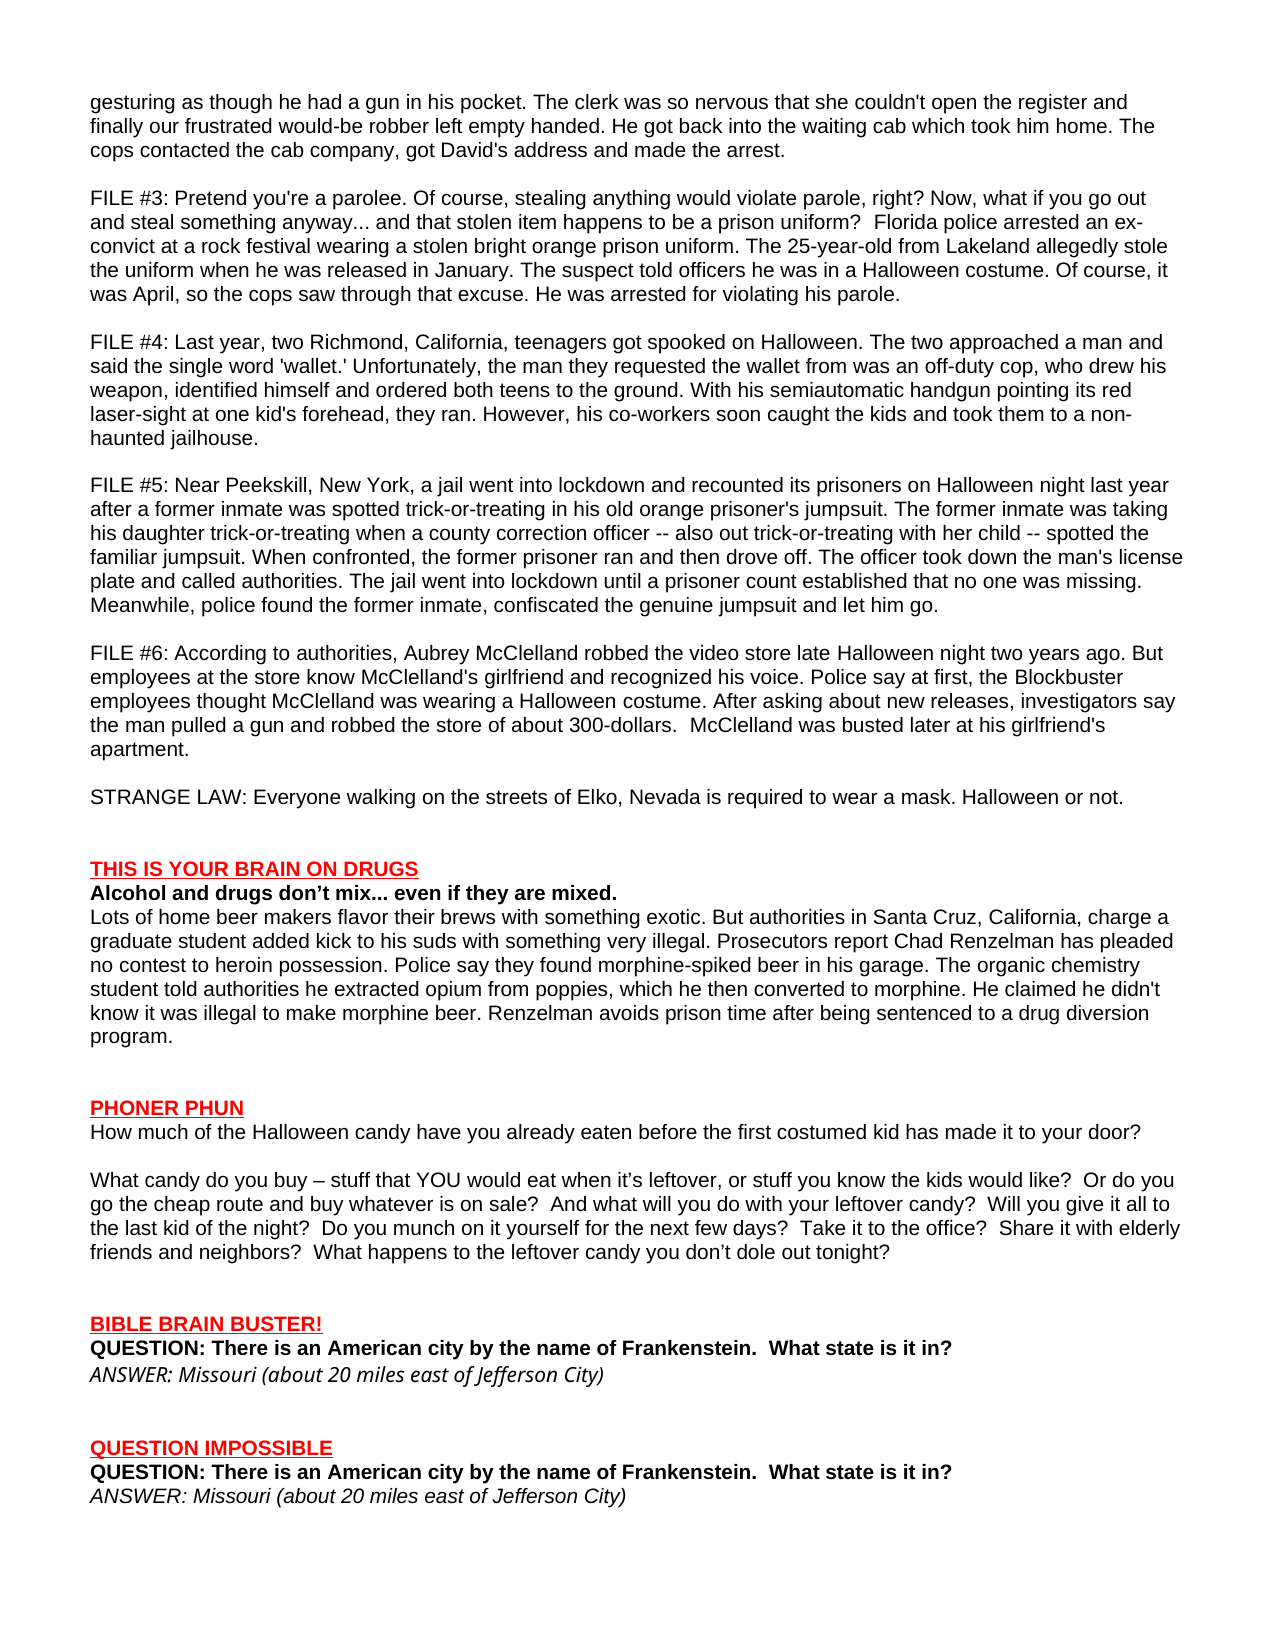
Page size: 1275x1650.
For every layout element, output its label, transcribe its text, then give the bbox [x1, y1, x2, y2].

text QUESTION: There is an American city by the name of Frankenstein. What state is it in? [90, 1460, 1185, 1484]
text STRANGE LAW: Everyone walking on the streets of Elko, Nevada is required to wear a mask. Halloween or not. [90, 785, 1185, 809]
text How much of the Halloween candy have you already eaten before the first costumed kid has made it to your door? [90, 1120, 1185, 1144]
text QUESTION: There is an American city by the name of Frankenstein. What state is it in? [90, 1336, 1185, 1360]
text BIBLE BRAIN BUSTER! [90, 1312, 1185, 1336]
text gesturing as though he had a gun in his pocket. The clerk was so nervous that she couldn't open the register and finally our frustrated would-be robber left empty handed. He got back into the waiting cab which took him home. The cops contacted the cab company, got David's address and made the arrest. [90, 90, 1185, 162]
text Lots of home beer makers flavor their brews with something exotic. But authorities in Santa Cruz, California, charge a graduate student added kick to his suds with something very illegal. Prosecutors report Chad Renzelman has pleaded no contest to heroin possession. Police say they found morphine-spiked beer in his garage. The organic chemistry student told authorities he extracted opium from poppies, which he then converted to morphine. He claimed he didn't know it was illegal to make morphine beer. Renzelman avoids prison time after being sentenced to a drug diversion program. [90, 904, 1185, 1048]
text THIS IS YOUR BRAIN ON DRUGS [90, 857, 1185, 881]
text FILE #5: Near Peekskill, New York, a jail went into lockdown and recounted its prisoners on Halloween night last year after a former inmate was spotted trick-or-treating in his old orange prisoner's jumpsuit. The former inmate was taking his daughter trick-or-treating when a county correction officer -- also out trick-or-treating with her child -- spotted the familiar jumpsuit. When confronted, the former prisoner ran and then drove off. The officer took down the man's license plate and called authorities. The jail went into lockdown until a prisoner count established that no one was missing. Meanwhile, police found the former inmate, confiscated the genuine jumpsuit and let him go. [90, 473, 1185, 617]
text ANSWER: Missouri (about 20 miles east of Jefferson City) [90, 1484, 1185, 1508]
text FILE #4: Last year, two Richmond, California, teenagers got spooked on Halloween. The two approached a man and said the single word 'wallet.' Unfortunately, the man they requested the wallet from was an off-duty cop, who drew his weapon, identified himself and ordered both teens to the ground. With his semiautomatic handgun pointing its red laser-sight at one kid's forehead, they ran. However, his co-workers soon caught the kids and took them to a non-haunted jailhouse. [90, 329, 1185, 449]
text ANSWER: Missouri (about 20 miles east of Jefferson City) [90, 1360, 1185, 1388]
text Alcohol and drugs don’t mix... even if they are mixed. [90, 881, 1185, 904]
text FILE #3: Pretend you're a parolee. Of course, stealing anything would violate parole, right? Now, what if you go out and steal something anyway... and that stolen item happens to be a prison uniform? Florida police arrested an ex-convict at a rock festival wearing a stolen bright orange prison uniform. The 25-year-old from Lakeland allegedly stole the uniform when he was released in January. The suspect told officers he was in a Halloween costume. Of course, it was April, so the cops saw through that excuse. He was arrested for violating his parole. [90, 186, 1185, 306]
text QUESTION IMPOSSIBLE [90, 1436, 1185, 1460]
text What candy do you buy – stuff that YOU would eat when it’s leftover, or stuff you know the kids would like? Or do you go the cheap route and buy whatever is on sale? And what will you do with your leftover candy? Will you give it all to the last kid of the night? Do you munch on it yourself for the next few days? Take it to the office? Share it with elderly friends and neighbors? What happens to the leftover candy you don’t dole out tonight? [90, 1168, 1185, 1264]
text PHONER PHUN [90, 1096, 1185, 1120]
text FILE #6: According to authorities, Aubrey McClelland robbed the video store late Halloween night two years ago. But employees at the store know McClelland's girlfriend and recognized his voice. Police say at first, the Blockbuster employees thought McClelland was wearing a Halloween costume. After asking about new releases, investigators say the man pulled a gun and robbed the store of about 300-dollars. McClelland was busted later at his girlfriend's apartment. [90, 641, 1185, 761]
